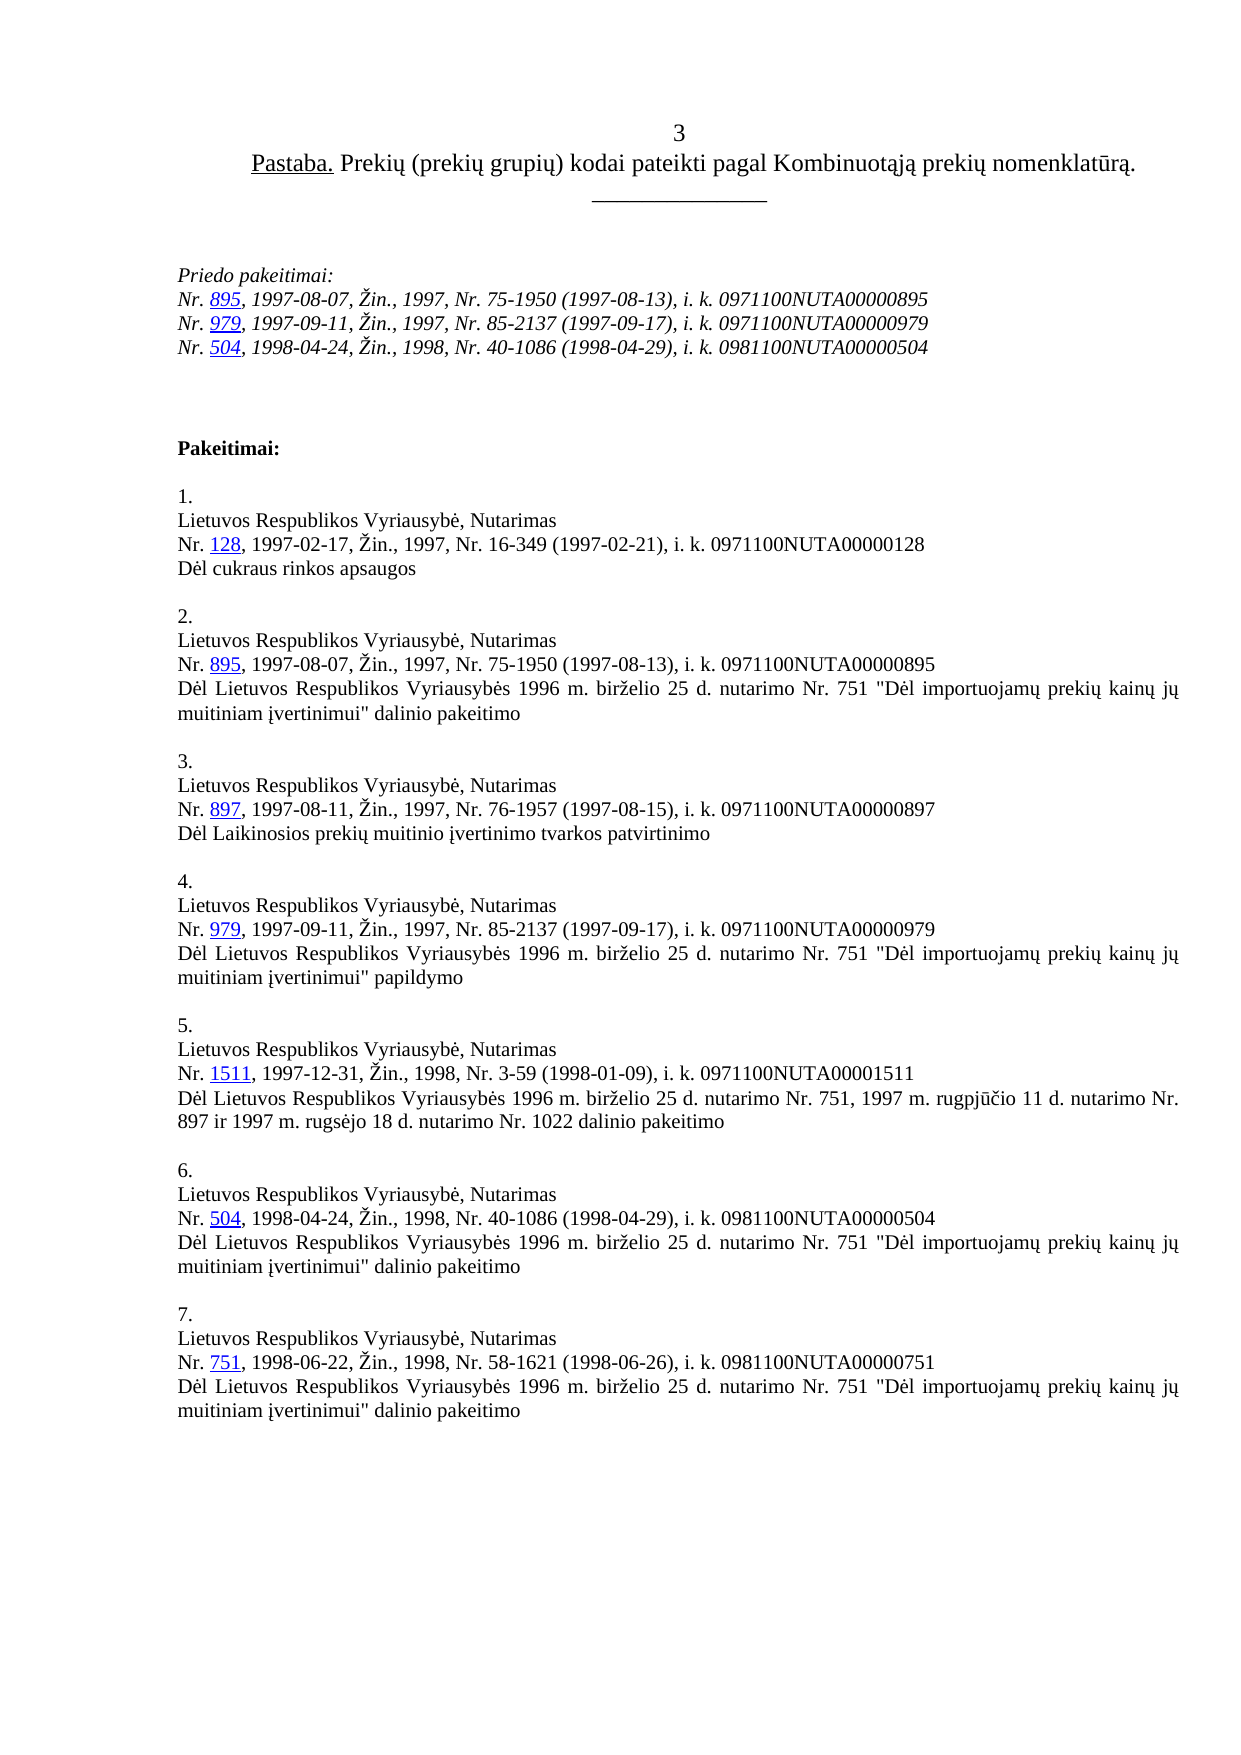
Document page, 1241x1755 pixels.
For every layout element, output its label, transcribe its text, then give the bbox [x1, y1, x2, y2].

text Lietuvos Respublikos Vyriausybė, Nutarimas [177, 893, 1181, 917]
text Lietuvos Respublikos Vyriausybė, Nutarimas [177, 508, 1181, 532]
text Nr. 897, 1997-08-11, Žin., 1997, Nr. 76-1957 (1997-08-15), i. k. 0971100NUTA00000897 [177, 797, 1181, 821]
text 3. [177, 748, 1181, 773]
text Nr. 895, 1997-08-07, Žin., 1997, Nr. 75-1950 (1997-08-13), i. k. 0971100NUTA00000895 [177, 652, 1181, 676]
text Dėl Lietuvos Respublikos Vyriausybės 1996 m. birželio 25 d. nutarimo Nr. 751 "Dėl importuojamų prekių kainų jų muitiniam įvertinimui" dalinio pakeitimo [177, 676, 1181, 724]
text 6. [177, 1158, 1181, 1182]
text Dėl Lietuvos Respublikos Vyriausybės 1996 m. birželio 25 d. nutarimo Nr. 751 "Dėl importuojamų prekių kainų jų muitiniam įvertinimui" dalinio pakeitimo [177, 1230, 1181, 1278]
text Pakeitimai: [177, 436, 1181, 460]
text ______________ [177, 176, 1181, 205]
text 5. [177, 1013, 1181, 1037]
text Lietuvos Respublikos Vyriausybė, Nutarimas [177, 773, 1181, 797]
text Nr. 128, 1997-02-17, Žin., 1997, Nr. 16-349 (1997-02-21), i. k. 0971100NUTA00000128 [177, 532, 1181, 556]
text Nr. 504, 1998-04-24, Žin., 1998, Nr. 40-1086 (1998-04-29), i. k. 0981100NUTA00000504 [177, 335, 1181, 359]
text Dėl Lietuvos Respublikos Vyriausybės 1996 m. birželio 25 d. nutarimo Nr. 751 "Dėl importuojamų prekių kainų jų muitiniam įvertinimui" dalinio pakeitimo [177, 1374, 1181, 1422]
text Pastaba. Prekių (prekių grupių) kodai pateikti pagal Kombinuotąją prekių nomenklatūrą. [177, 148, 1211, 176]
text Dėl cukraus rinkos apsaugos [177, 556, 1181, 580]
text Nr. 979, 1997-09-11, Žin., 1997, Nr. 85-2137 (1997-09-17), i. k. 0971100NUTA00000979 [177, 311, 1181, 335]
text Dėl Lietuvos Respublikos Vyriausybės 1996 m. birželio 25 d. nutarimo Nr. 751 "Dėl importuojamų prekių kainų jų muitiniam įvertinimui" papildymo [177, 941, 1181, 989]
text Nr. 751, 1998-06-22, Žin., 1998, Nr. 58-1621 (1998-06-26), i. k. 0981100NUTA00000751 [177, 1350, 1181, 1374]
text 7. [177, 1302, 1181, 1326]
text Lietuvos Respublikos Vyriausybė, Nutarimas [177, 628, 1181, 652]
text Nr. 979, 1997-09-11, Žin., 1997, Nr. 85-2137 (1997-09-17), i. k. 0971100NUTA00000979 [177, 917, 1181, 941]
text Nr. 504, 1998-04-24, Žin., 1998, Nr. 40-1086 (1998-04-29), i. k. 0981100NUTA00000504 [177, 1206, 1181, 1230]
text Dėl Lietuvos Respublikos Vyriausybės 1996 m. birželio 25 d. nutarimo Nr. 751, 1997 m. rugpjūčio 11 d. nutarimo Nr. 897 ir 1997 m. rugsėjo 18 d. nutarimo Nr. 1022 dalinio pakeitimo [177, 1085, 1181, 1133]
text 2. [177, 604, 1181, 628]
text Nr. 1511, 1997-12-31, Žin., 1998, Nr. 3-59 (1998-01-09), i. k. 0971100NUTA00001511 [177, 1061, 1181, 1085]
text Dėl Laikinosios prekių muitinio įvertinimo tvarkos patvirtinimo [177, 821, 1181, 845]
text Lietuvos Respublikos Vyriausybė, Nutarimas [177, 1037, 1181, 1061]
text Lietuvos Respublikos Vyriausybė, Nutarimas [177, 1326, 1181, 1350]
text Priedo pakeitimai: [177, 263, 1181, 287]
text 4. [177, 869, 1181, 893]
text 1. [177, 484, 1181, 508]
text Nr. 895, 1997-08-07, Žin., 1997, Nr. 75-1950 (1997-08-13), i. k. 0971100NUTA00000895 [177, 287, 1181, 311]
text Lietuvos Respublikos Vyriausybė, Nutarimas [177, 1182, 1181, 1206]
